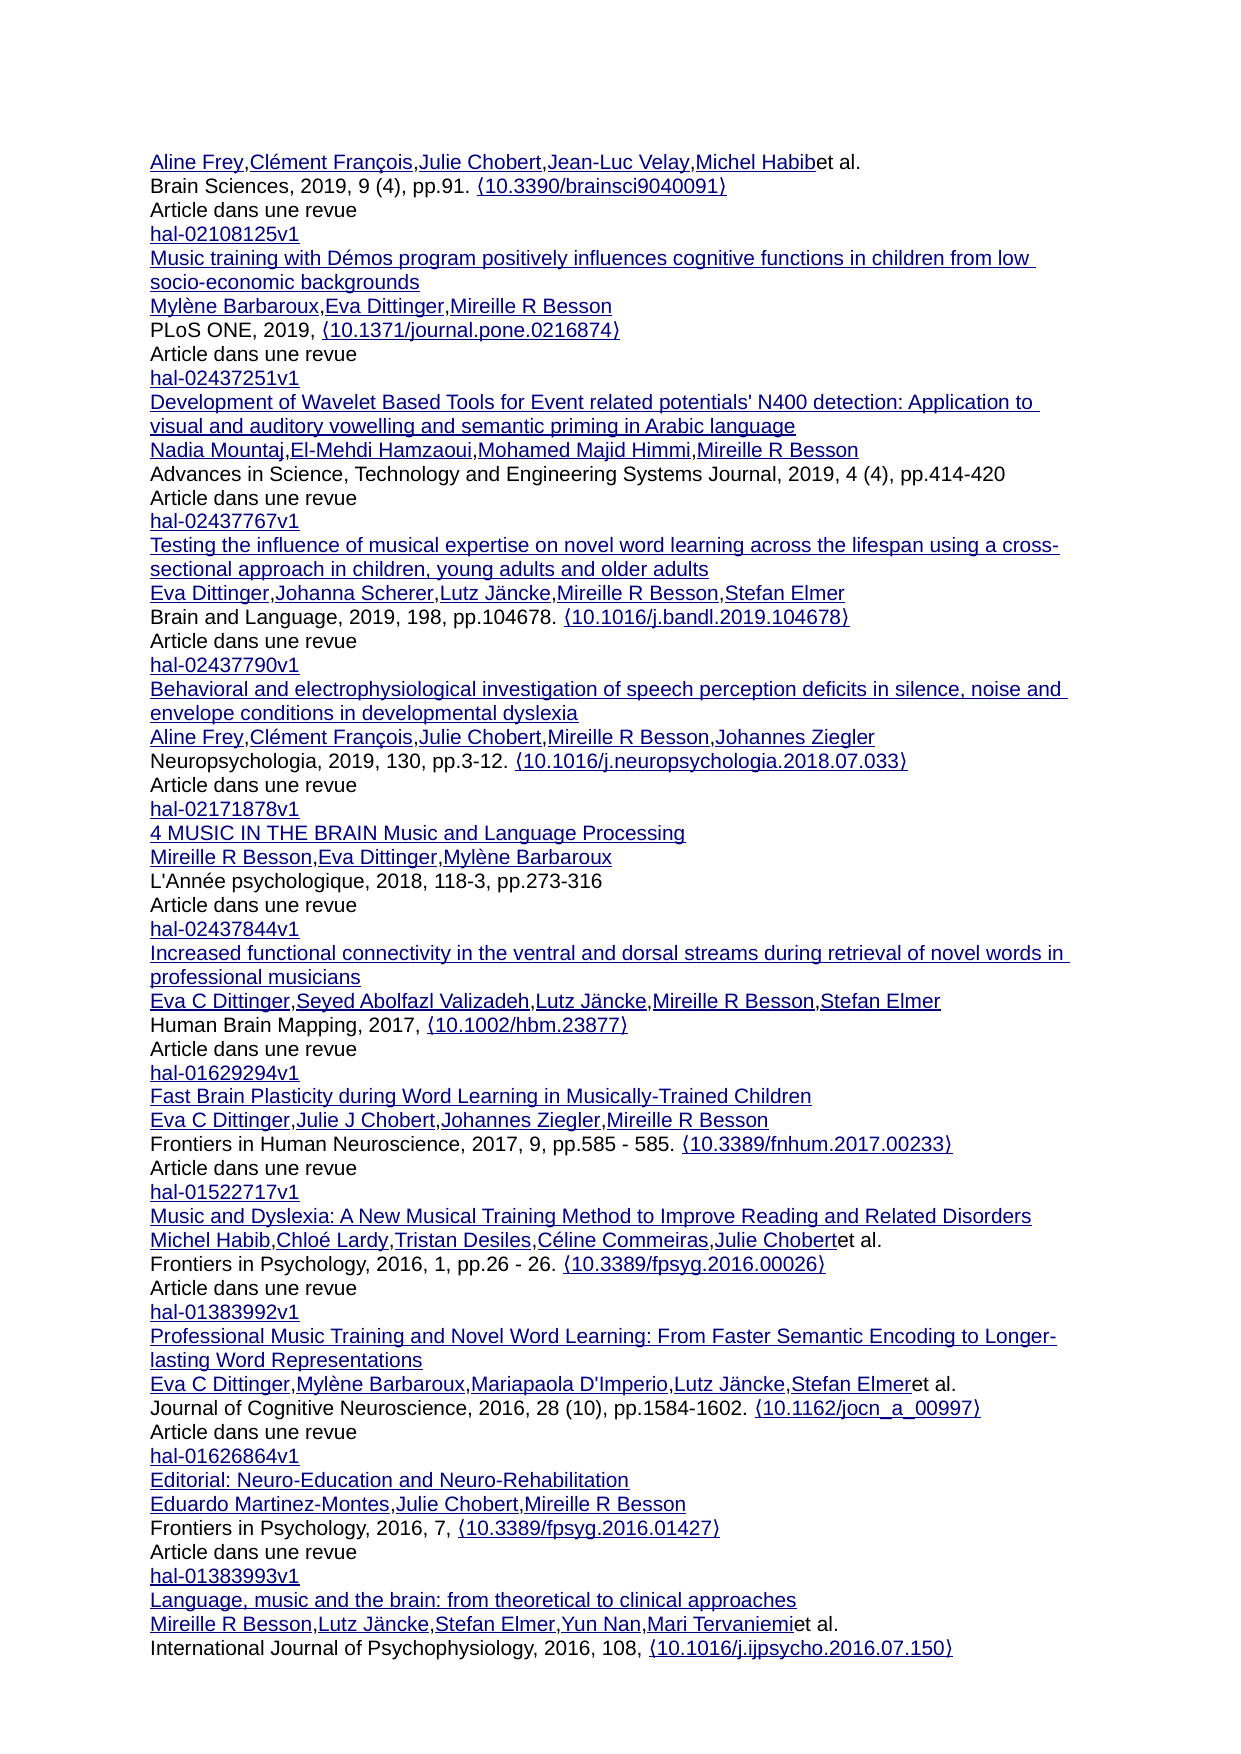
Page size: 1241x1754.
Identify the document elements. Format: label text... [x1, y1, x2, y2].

table_cell Testing the influence of musical expertise on novel word learning across the lifespan using a cross-sectional approach in children, young adults and older adults Eva Dittinger,Johanna Scherer,Lutz Jäncke,Mireille R Besson,Stefan Elmer Brain and Language, 2019, 198, pp.104678. ⟨10.1016/j.bandl.2019.104678⟩ Article dans une revue hal-02437790v1 [150, 533, 1090, 677]
table_cell Music and Dyslexia: A New Musical Training Method to Improve Reading and Related Disorders Michel Habib,Chloé Lardy,Tristan Desiles,Céline Commeiras,Julie Chobertet al. Frontiers in Psychology, 2016, 1, pp.26 - 26. ⟨10.3389/fpsyg.2016.00026⟩ Article dans une revue hal-01383992v1 [150, 1204, 1090, 1324]
table_cell Music training with Démos program positively influences cognitive functions in children from low socio-economic backgrounds Mylène Barbaroux,Eva Dittinger,Mireille R Besson PLoS ONE, 2019, ⟨10.1371/journal.pone.0216874⟩ Article dans une revue hal-02437251v1 [150, 246, 1090, 389]
table_cell Aline Frey,Clément François,Julie Chobert,Jean-Luc Velay,Michel Habibet al. Brain Sciences, 2019, 9 (4), pp.91. ⟨10.3390/brainsci9040091⟩ Article dans une revue hal-02108125v1 [150, 150, 1090, 246]
table_cell Language, music and the brain: from theoretical to clinical approaches Mireille R Besson,Lutz Jäncke,Stefan Elmer,Yun Nan,Mari Tervaniemiet al. International Journal of Psychophysiology, 2016, 108, ⟨10.1016/j.ijpsycho.2016.07.150⟩ [150, 1588, 1090, 1659]
table_cell Increased functional connectivity in the ventral and dorsal streams during retrieval of novel words in professional musicians Eva C Dittinger,Seyed Abolfazl Valizadeh,Lutz Jäncke,Mireille R Besson,Stefan Elmer Human Brain Mapping, 2017, ⟨10.1002/hbm.23877⟩ Article dans une revue hal-01629294v1 [150, 941, 1090, 1084]
table_cell Professional Music Training and Novel Word Learning: From Faster Semantic Encoding to Longer-lasting Word Representations Eva C Dittinger,Mylène Barbaroux,Mariapaola D'Imperio,Lutz Jäncke,Stefan Elmeret al. Journal of Cognitive Neuroscience, 2016, 28 (10), pp.1584-1602. ⟨10.1162/jocn_a_00997⟩ Article dans une revue hal-01626864v1 [150, 1324, 1090, 1468]
table_cell Behavioral and electrophysiological investigation of speech perception deficits in silence, noise and envelope conditions in developmental dyslexia Aline Frey,Clément François,Julie Chobert,Mireille R Besson,Johannes Ziegler Neuropsychologia, 2019, 130, pp.3-12. ⟨10.1016/j.neuropsychologia.2018.07.033⟩ Article dans une revue hal-02171878v1 [150, 677, 1090, 821]
table_cell Development of Wavelet Based Tools for Event related potentials' N400 detection: Application to visual and auditory vowelling and semantic priming in Arabic language Nadia Mountaj,El-Mehdi Hamzaoui,Mohamed Majid Himmi,Mireille R Besson Advances in Science, Technology and Engineering Systems Journal, 2019, 4 (4), pp.414-420 Article dans une revue hal-02437767v1 [150, 390, 1090, 533]
table_cell Fast Brain Plasticity during Word Learning in Musically-Trained Children Eva C Dittinger,Julie J Chobert,Johannes Ziegler,Mireille R Besson Frontiers in Human Neuroscience, 2017, 9, pp.585 - 585. ⟨10.3389/fnhum.2017.00233⟩ Article dans une revue hal-01522717v1 [150, 1084, 1090, 1204]
table_cell Editorial: Neuro-Education and Neuro-Rehabilitation Eduardo Martinez-Montes,Julie Chobert,Mireille R Besson Frontiers in Psychology, 2016, 7, ⟨10.3389/fpsyg.2016.01427⟩ Article dans une revue hal-01383993v1 [150, 1468, 1090, 1587]
table_cell 4 MUSIC IN THE BRAIN Music and Language Processing Mireille R Besson,Eva Dittinger,Mylène Barbaroux L'Année psychologique, 2018, 118-3, pp.273-316 Article dans une revue hal-02437844v1 [150, 821, 1090, 941]
